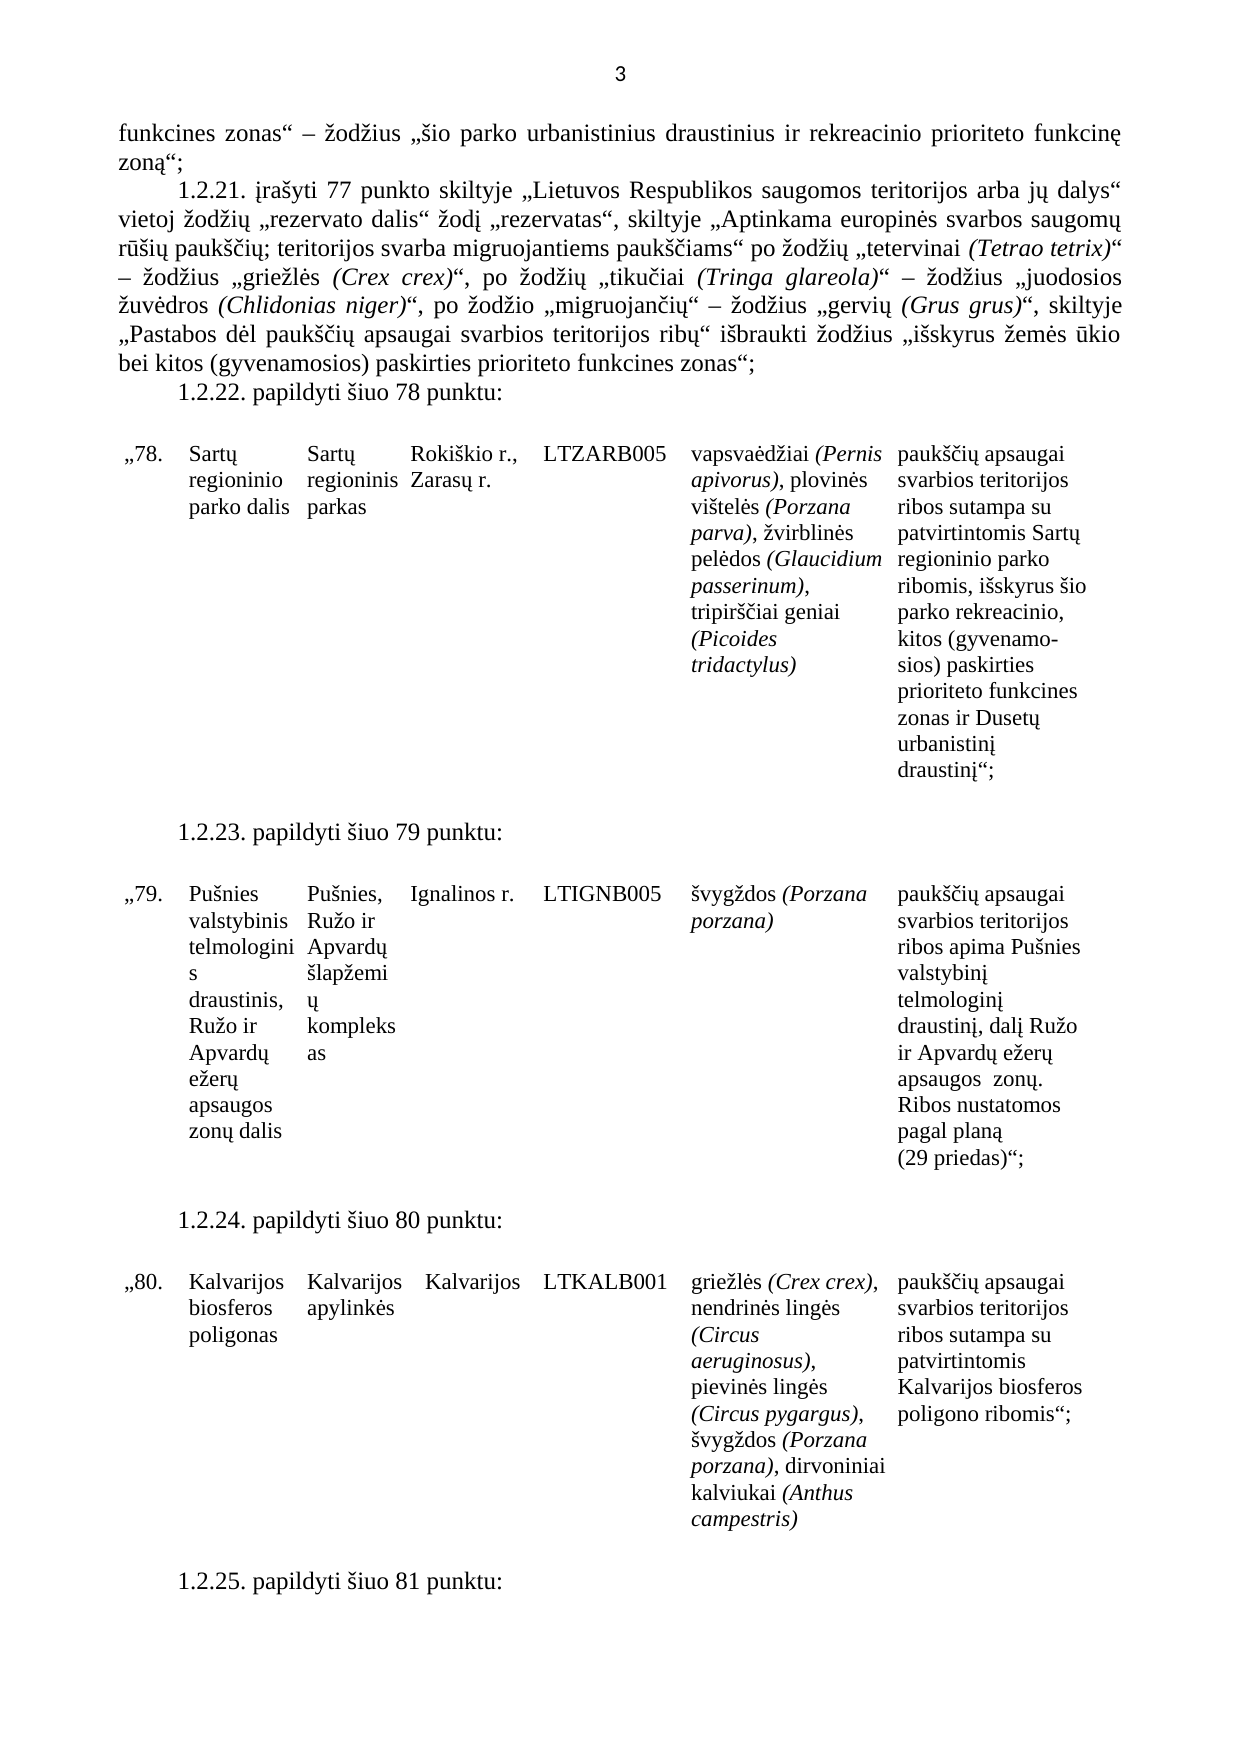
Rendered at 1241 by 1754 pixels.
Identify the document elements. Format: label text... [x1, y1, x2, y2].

table_header Pušnies valstybinis telmologinis draustinis, Ružo ir Apvardų ežerų apsaugos zonų dalis [183, 875, 301, 1176]
table_header švygždos (Porzana porzana) [685, 875, 892, 1176]
table_header LTZARB005 [537, 434, 685, 788]
table_header „80. [118, 1262, 183, 1537]
text funkcines zonas“ – žodžius „šio parko urbanistinius draustinius ir rekreacinio prioriteto funkcinę zoną“; [118, 118, 1122, 176]
table_header Kalvarijos [419, 1262, 537, 1537]
text 1.2.21. įrašyti 77 punkto skiltyje „Lietuvos Respublikos saugomos teritorijos arba jų dalys“ vietoj žodžių „rezervato dalis“ žodį „rezervatas“, skiltyje „Aptinkama europinės svarbos saugomų rūšių paukščių; teritorijos svarba migruojantiems paukščiams“ po žodžių „tetervinai (Tetrao tetrix)“ – žodžius „griežlės (Crex crex)“, po žodžių „tikučiai (Tringa glareola)“ – žodžius „juodosios žuvėdros (Chlidonias niger)“, po žodžio „migruojančių“ – žodžius „gervių (Grus grus)“, skiltyje „Pastabos dėl paukščių apsaugai svarbios teritorijos ribų“ išbraukti žodžius „išskyrus žemės ūkio bei kitos (gyvenamosios) paskirties prioriteto funkcines zonas“; [118, 176, 1122, 377]
table_header „79. [118, 875, 183, 1176]
table_header Kalvarijos apylinkės [301, 1262, 419, 1537]
table_header Ignalinos r. [405, 875, 537, 1176]
table_header Kalvarijos biosferos poligonas [183, 1262, 301, 1537]
text 1.2.23. papildyti šiuo 79 punktu: [118, 817, 1122, 846]
table_header paukščių apsaugai svarbios teritorijos ribos apima Pušnies valstybinį telmologinį draustinį, dalį Ružo ir Apvardų ežerų apsaugos zonų. Ribos nustatomos pagal planą (29 priedas)“; [892, 875, 1093, 1176]
table_header Sartų regioninio parko dalis [183, 434, 301, 788]
table_header Pušnies, Ružo ir Apvardų šlapžemių kompleksas [301, 875, 404, 1176]
table_header Sartų regioninis parkas [301, 434, 404, 788]
table_header paukščių apsaugai svarbios teritorijos ribos sutampa su patvirtintomis Kalvarijos biosferos poligono ribomis“; [892, 1262, 1093, 1537]
table_header vapsvaėdžiai (Pernis apivorus), plovinės vištelės (Porzana parva), žvirblinės pelėdos (Glaucidium passerinum), tripirščiai geniai (Picoides tridactylus) [685, 434, 892, 788]
table_header „78. [118, 434, 183, 788]
text 1.2.25. papildyti šiuo 81 punktu: [118, 1566, 1122, 1595]
table_header paukščių apsaugai svarbios teritorijos ribos sutampa su patvirtintomis Sartų regioninio parko ribomis, išskyrus šio parko rekreacinio, kitos (gyvenamo-sios) paskirties prioriteto funkcines zonas ir Dusetų urbanistinį draustinį“; [892, 434, 1093, 788]
table_header Rokiškio r., Zarasų r. [405, 434, 537, 788]
text 1.2.24. papildyti šiuo 80 punktu: [118, 1205, 1122, 1233]
text 1.2.22. papildyti šiuo 78 punktu: [118, 377, 1122, 406]
table_header LTIGNB005 [537, 875, 685, 1176]
table_header griežlės (Crex crex), nendrinės lingės (Circus aeruginosus), pievinės lingės (Circus pygargus), švygždos (Porzana porzana), dirvoniniai kalviukai (Anthus campestris) [685, 1262, 892, 1537]
table_header LTKALB001 [537, 1262, 685, 1537]
